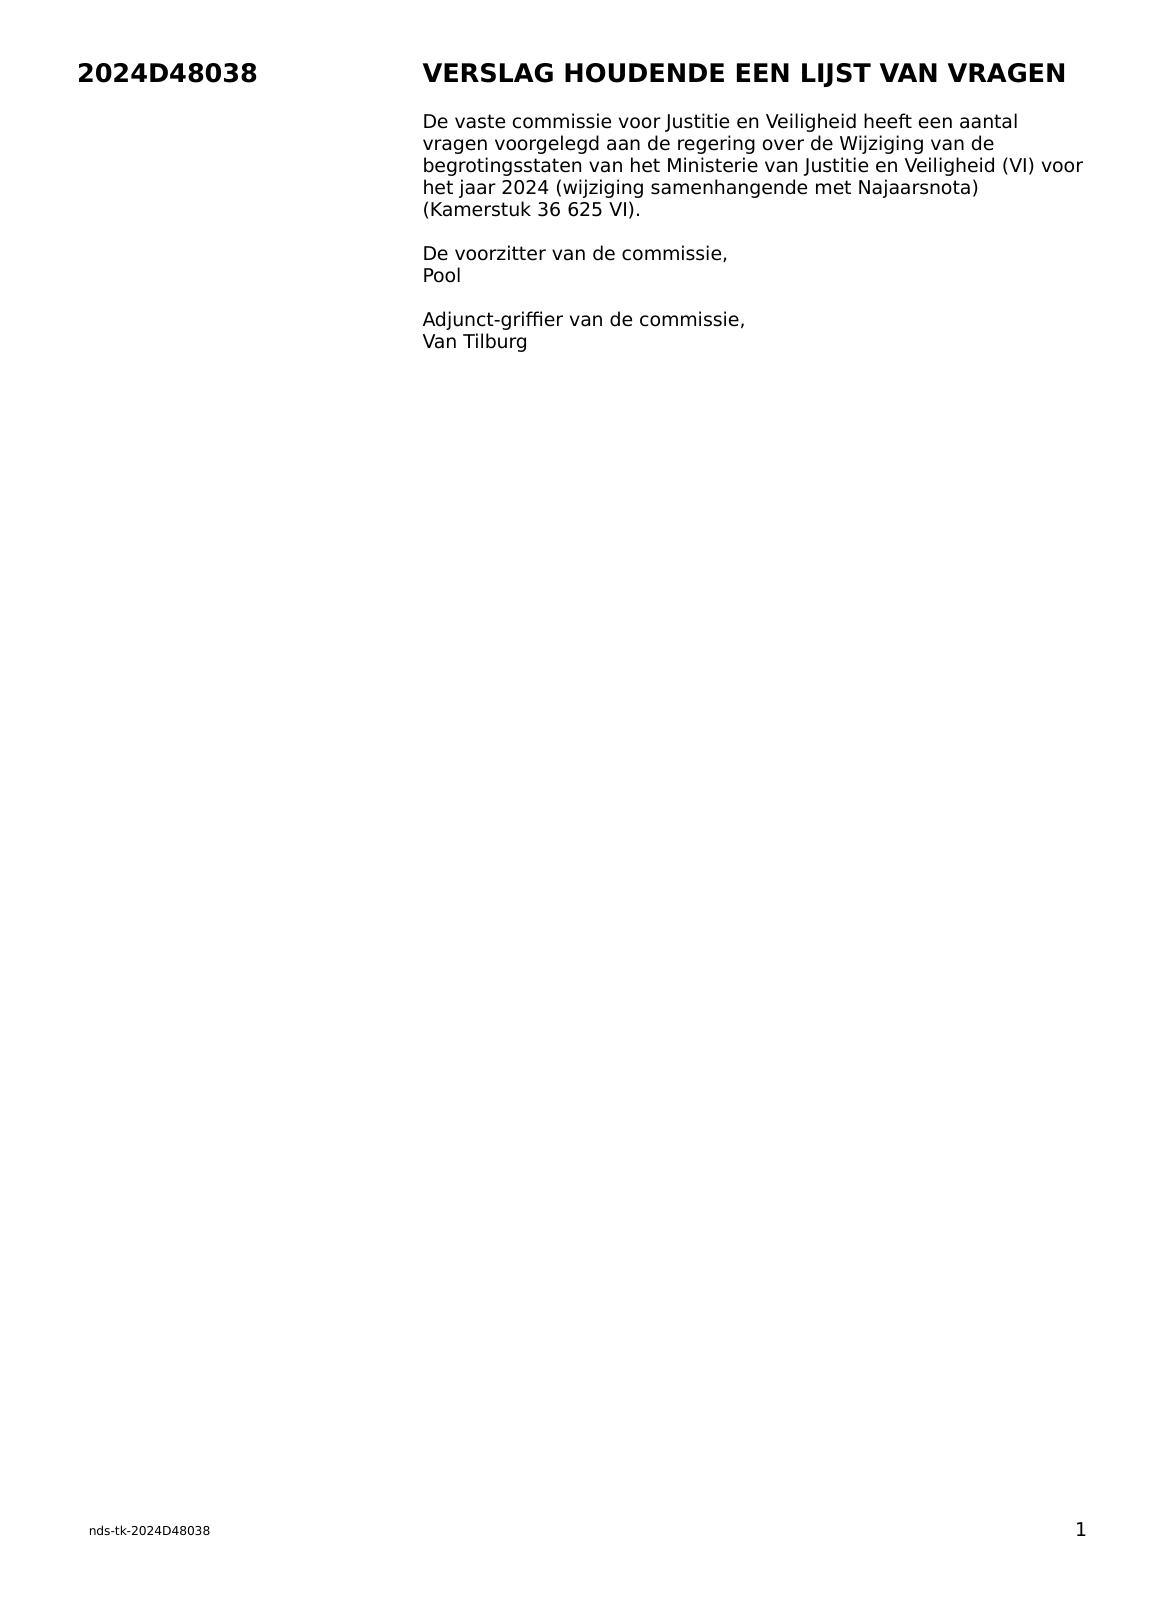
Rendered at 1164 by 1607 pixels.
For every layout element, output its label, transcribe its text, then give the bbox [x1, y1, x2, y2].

text Pool [422, 265, 1087, 287]
text nds-tk-2024D48038 [88, 1524, 323, 1538]
text 2024D48038 VERSLAG HOUDENDE EEN LIJST VAN VRAGEN [77, 59, 1087, 89]
text De voorzitter van de commissie, [422, 243, 1087, 265]
text Adjunct-griffier van de commissie, [422, 309, 1087, 331]
text Van Tilburg [422, 331, 1087, 353]
text De vaste commissie voor Justitie en Veiligheid heeft een aantal vragen voorgelegd aan de regering over de Wijziging van de begrotingsstaten van het Ministerie van Justitie en Veiligheid (VI) voor het jaar 2024 (wijziging samenhangende met Najaarsnota) (Kamerstuk 36 625 VI). [422, 111, 1087, 221]
